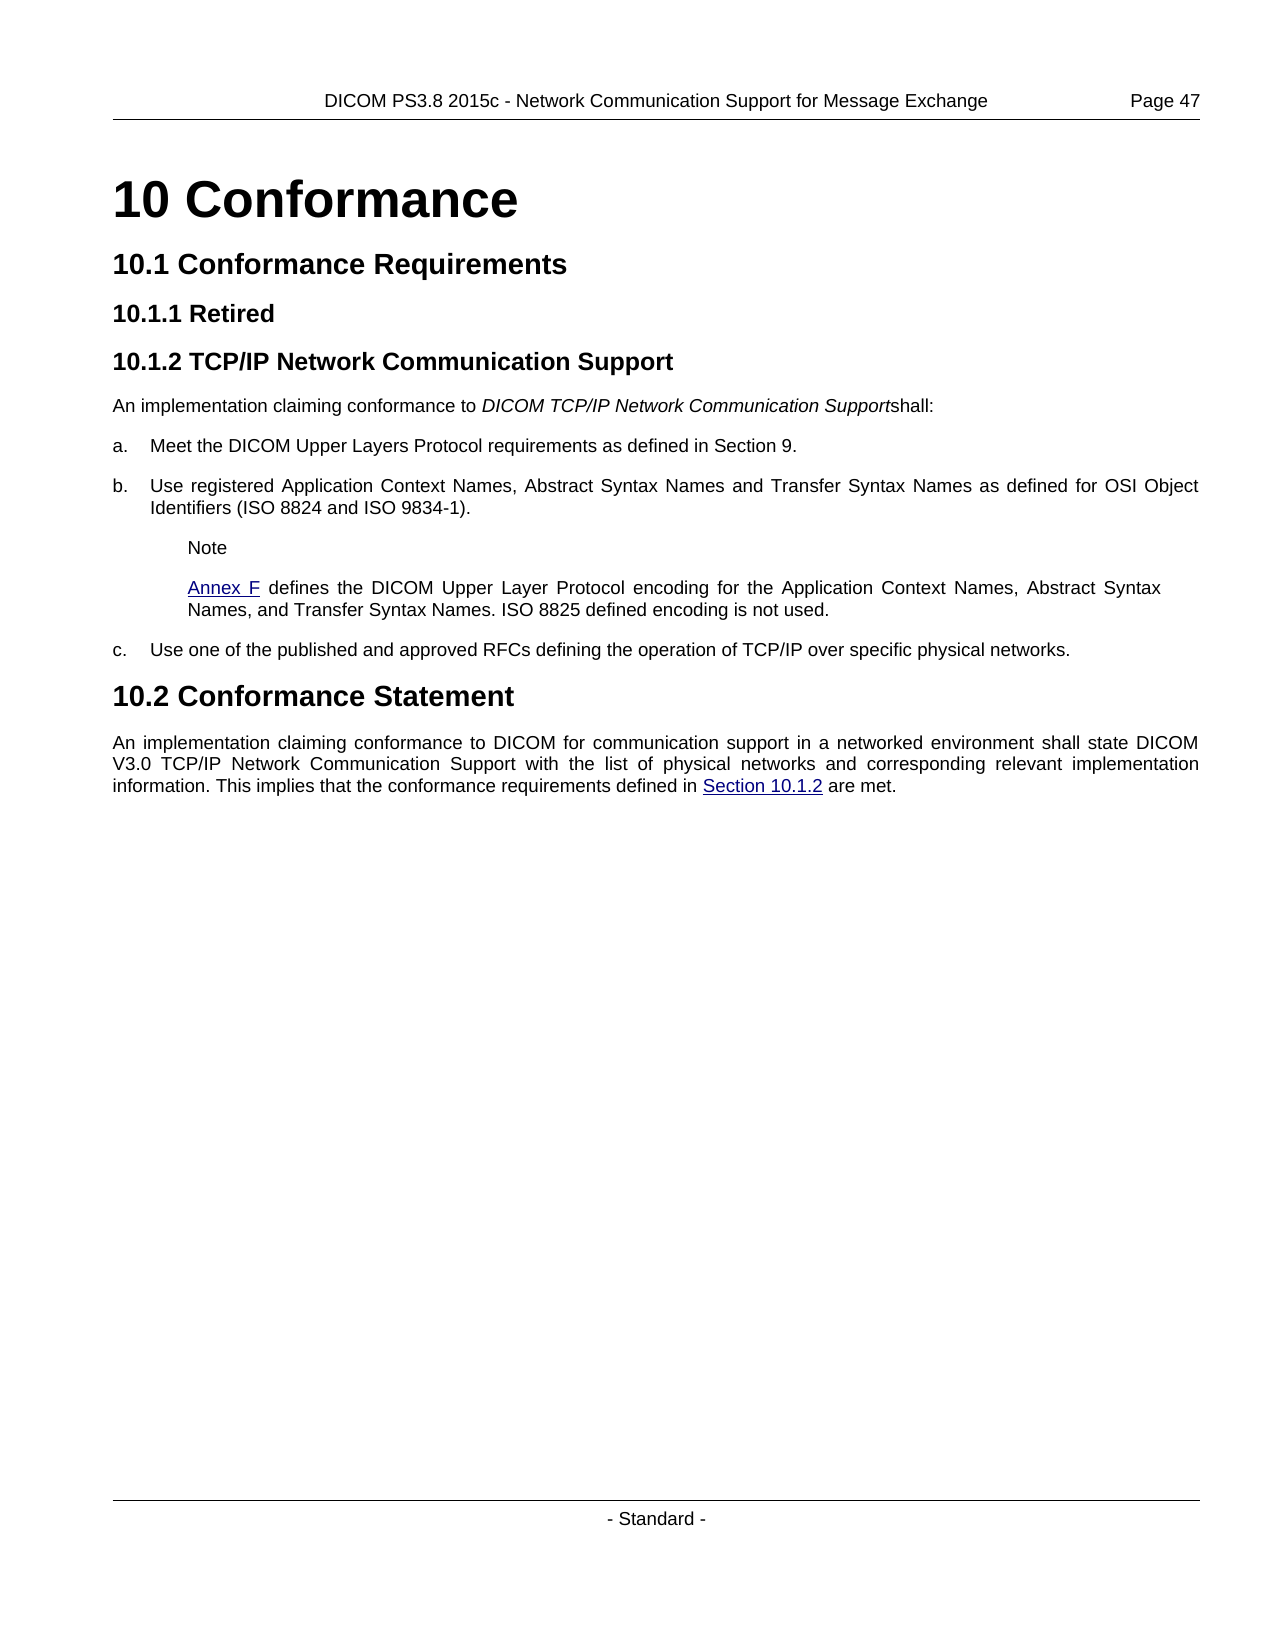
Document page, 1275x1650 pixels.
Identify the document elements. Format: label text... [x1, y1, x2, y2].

text 10.1.2 TCP/IP Network Communication Support [112, 347, 1200, 376]
text 10.2 Conformance Statement [112, 679, 1200, 713]
text An implementation claiming conformance to DICOM TCP/IP Network Communication Supportshall: [112, 394, 1200, 416]
list Meet the DICOM Upper Layers Protocol requirements as defined in Section 9. [112, 435, 1200, 456]
list Use registered Application Context Names, Abstract Syntax Names and Transfer Syntax Names as defined for OSI Object Identifiers (ISO 8824 and ISO 9834-1). [112, 475, 1200, 518]
list Use one of the published and approved RFCs defining the operation of TCP/IP over specific physical networks. [112, 639, 1200, 661]
list Note [150, 537, 1162, 558]
text 10 Conformance [112, 169, 1200, 228]
list Annex F defines the DICOM Upper Layer Protocol encoding for the Application Context Names, Abstract Syntax Names, and Transfer Syntax Names. ISO 8825 defined encoding is not used. [150, 577, 1162, 620]
text An implementation claiming conformance to DICOM for communication support in a networked environment shall state DICOM V3.0 TCP/IP Network Communication Support with the list of physical networks and corresponding relevant implementation information. This implies that the conformance requirements defined in Section 10.1.2 are met. [112, 732, 1200, 796]
text 10.1.1 Retired [112, 299, 1200, 328]
text 10.1 Conformance Requirements [112, 247, 1200, 281]
